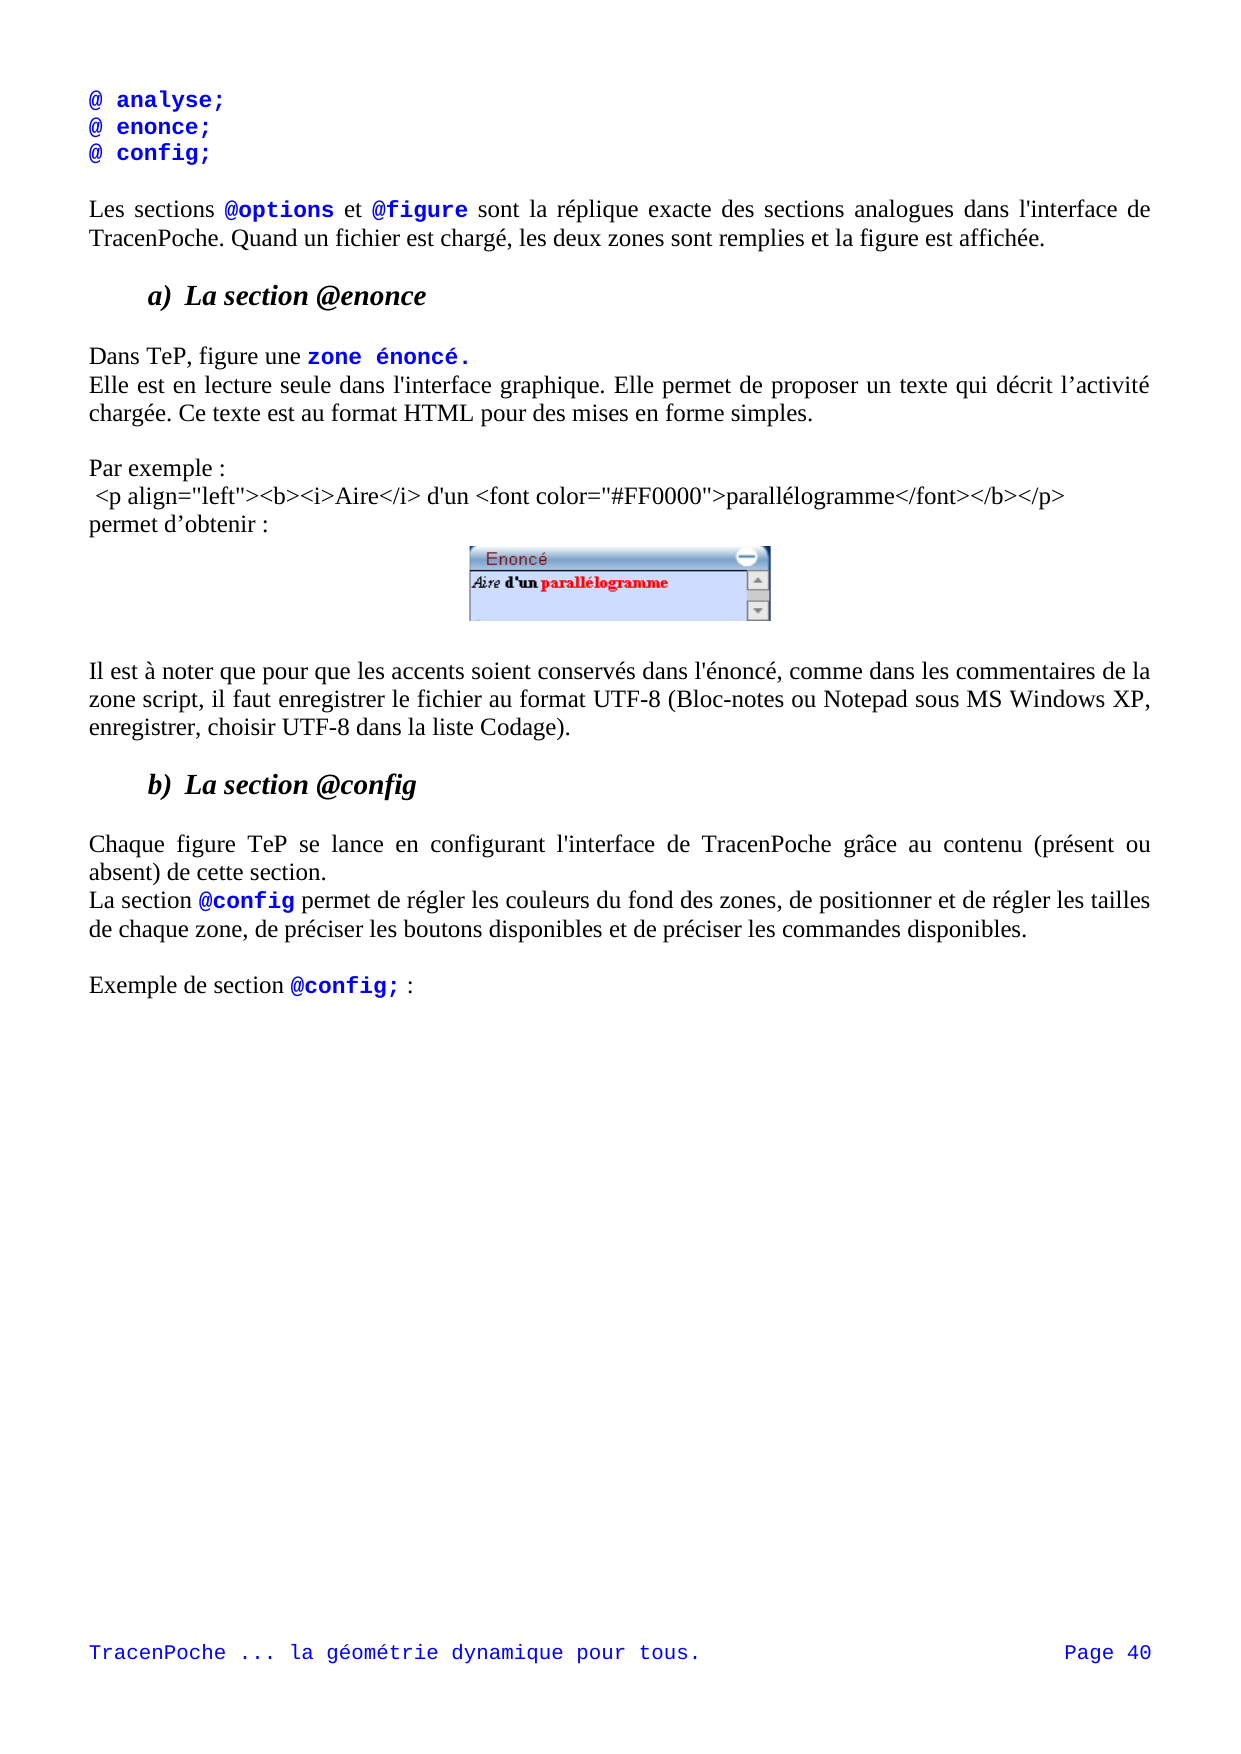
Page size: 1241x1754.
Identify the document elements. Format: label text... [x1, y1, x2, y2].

text Dans TeP, figure une zone énoncé. [88, 342, 1152, 371]
text permet d’obtenir : [88, 510, 1152, 538]
text La section @config permet de régler les couleurs du fond des zones, de positionner et de régler les tailles de chaque zone, de préciser les boutons disponibles et de préciser les commandes disponibles. [88, 886, 1152, 943]
text Il est à noter que pour que les accents soient conservés dans l'énoncé, comme dans les commentaires de la zone script, il faut enregistrer le fichier au format UTF-8 (Bloc-notes ou Notepad sous MS Windows XP, enregistrer, choisir UTF-8 dans la liste Codage). [88, 657, 1152, 741]
text Exemple de section @config; : [88, 971, 1152, 1000]
text Elle est en lecture seule dans l'interface graphique. Elle permet de proposer un texte qui décrit l’activité chargée. Ce texte est au format HTML pour des mises en forme simples. [88, 371, 1152, 427]
text Chaque figure TeP se lance en configurant l'interface de TracenPoche grâce au contenu (présent ou absent) de cette section. [88, 831, 1152, 886]
text Les sections @options et @figure sont la réplique exacte des sections analogues dans l'interface de TracenPoche. Quand un fichier est chargé, les deux zones sont remplies et la figure est affichée. [88, 195, 1152, 252]
text @ analyse; [88, 88, 1152, 115]
subtitle La section @config [148, 768, 1152, 801]
text Par exemple : [88, 454, 1152, 482]
text <p align="left"><b><i>Aire</i> d'un <font color="#FF0000">parallélogramme</font></b></p> [88, 482, 1152, 510]
text @ config; [88, 141, 1152, 167]
text @ enonce; [88, 115, 1152, 141]
subtitle La section @enonce [148, 280, 1152, 312]
